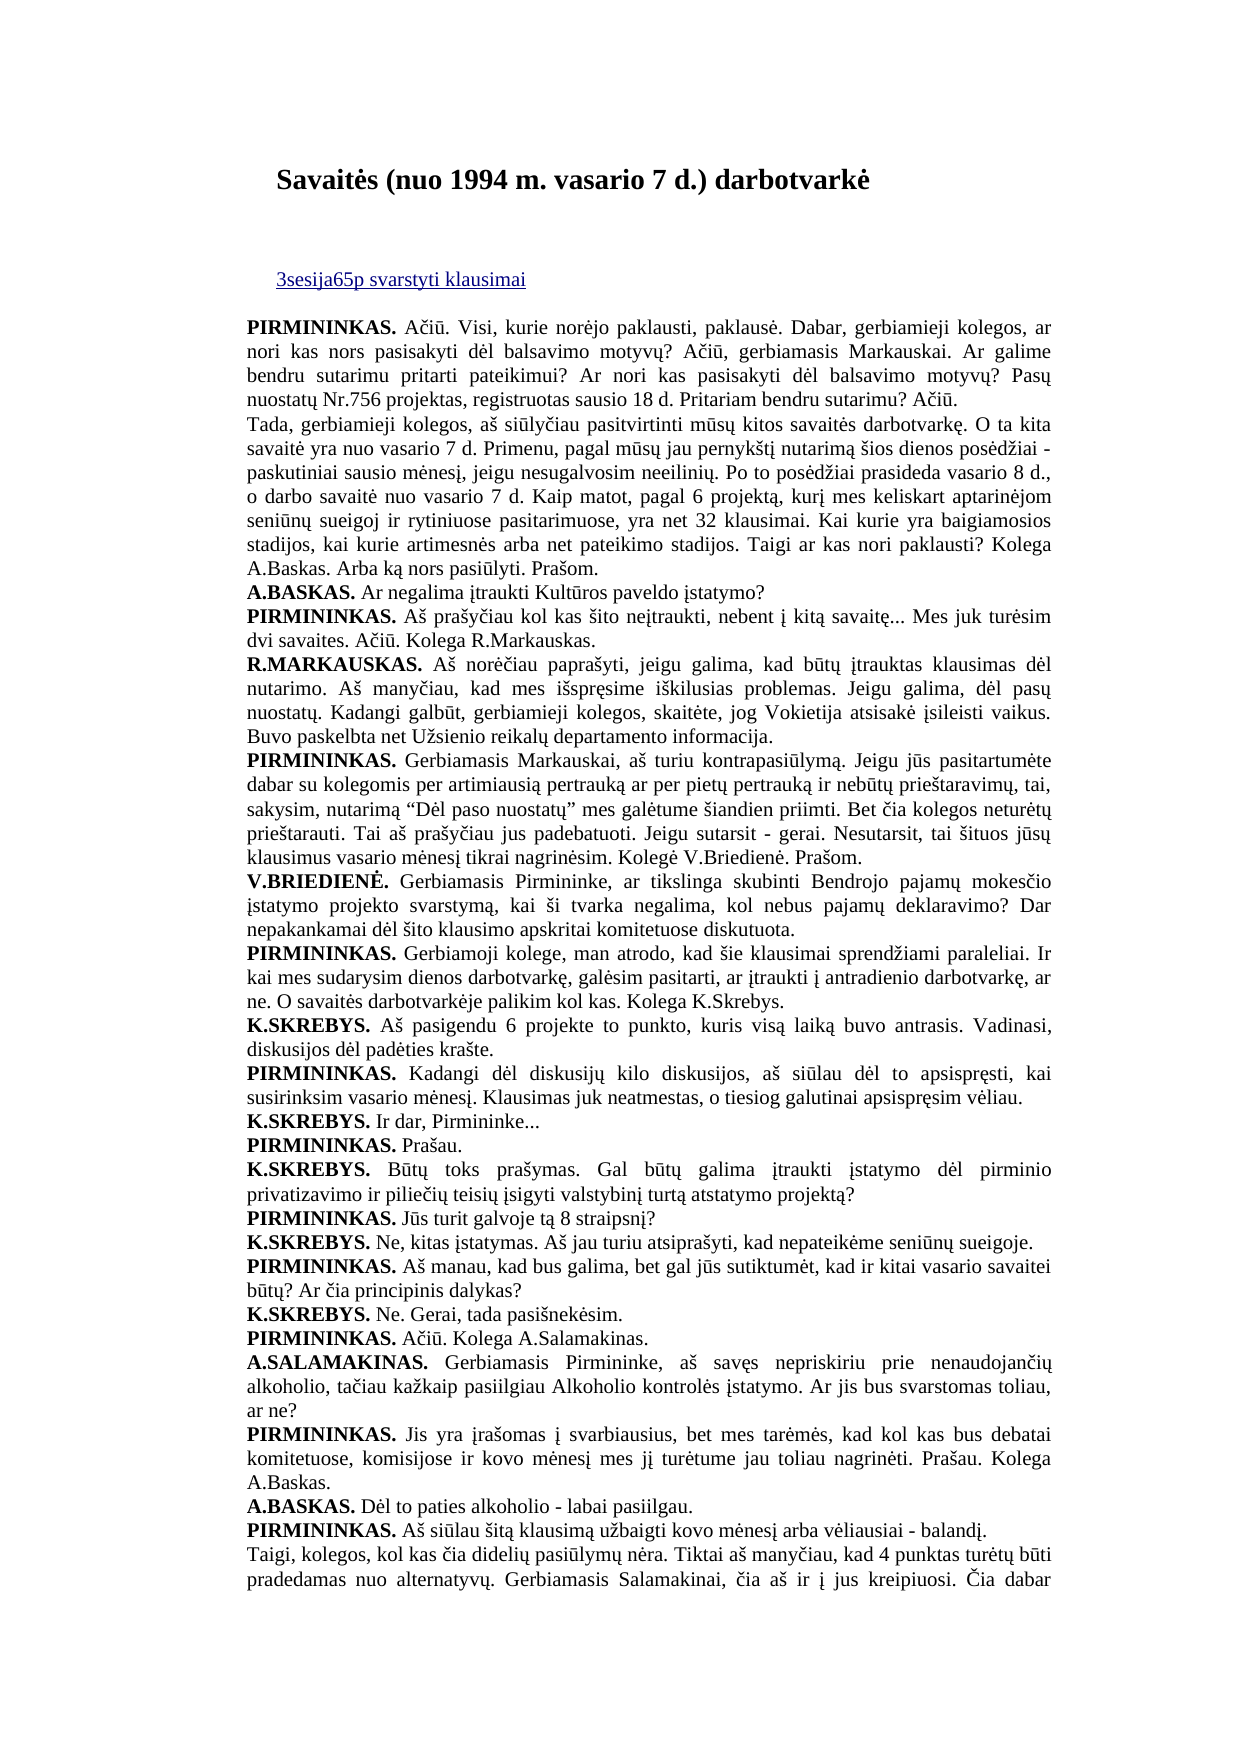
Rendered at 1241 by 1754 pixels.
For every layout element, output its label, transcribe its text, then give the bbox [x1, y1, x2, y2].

text R.MARKAUSKAS. Aš norėčiau paprašyti, jeigu galima, kad būtų įtrauktas klausimas dėl nutarimo. Aš manyčiau, kad mes išspręsime iškilusias problemas. Jeigu galima, dėl pasų nuostatų. Kadangi galbūt, gerbiamieji kolegos, skaitėte, jog Vokietija atsisakė įsileisti vaikus. Buvo paskelbta net Užsienio reikalų departamento informacija. [247, 652, 1053, 748]
text PIRMININKAS. Jis yra įrašomas į svarbiausius, bet mes tarėmės, kad kol kas bus debatai komitetuose, komisijose ir kovo mėnesį mes jį turėtume jau toliau nagrinėti. Prašau. Kolega A.Baskas. [247, 1422, 1053, 1494]
text PIRMININKAS. Jūs turit galvoje tą 8 straipsnį? [247, 1206, 1053, 1229]
text PIRMININKAS. Aš siūlau šitą klausimą užbaigti kovo mėnesį arba vėliausiai - balandį. [247, 1518, 1053, 1542]
text PIRMININKAS. Kadangi dėl diskusijų kilo diskusijos, aš siūlau dėl to apsispręsti, kai susirinksim vasario mėnesį. Klausimas juk neatmestas, o tiesiog galutinai apsispręsim vėliau. [247, 1061, 1053, 1109]
text Taigi, kolegos, kol kas čia didelių pasiūlymų nėra. Tiktai aš manyčiau, kad 4 punktas turėtų būti pradedamas nuo alternatyvų. Gerbiamasis Salamakinai, čia aš ir į jus kreipiuosi. Čia dabar [247, 1542, 1053, 1591]
text K.SKREBYS. Ne, kitas įstatymas. Aš jau turiu atsiprašyti, kad nepateikėme seniūnų sueigoje. [247, 1229, 1053, 1254]
text V.BRIEDIENĖ. Gerbiamasis Pirmininke, ar tikslinga skubinti Bendrojo pajamų mokesčio įstatymo projekto svarstymą, kai ši tvarka negalima, kol nebus pajamų deklaravimo? Dar nepakankamai dėl šito klausimo apskritai komitetuose diskutuota. [247, 869, 1053, 941]
text Tada, gerbiamieji kolegos, aš siūlyčiau pasitvirtinti mūsų kitos savaitės darbotvarkę. O ta kita savaitė yra nuo vasario 7 d. Primenu, pagal mūsų jau pernykštį nutarimą šios dienos posėdžiai - paskutiniai sausio mėnesį, jeigu nesugalvosim neeilinių. Po to posėdžiai prasideda vasario 8 d., o darbo savaitė nuo vasario 7 d. Kaip matot, pagal 6 projektą, kurį mes keliskart aptarinėjom seniūnų sueigoj ir rytiniuose pasitarimuose, yra net 32 klausimai. Kai kurie yra baigiamosios stadijos, kai kurie artimesnės arba net pateikimo stadijos. Taigi ar kas nori paklausti? Kolega A.Baskas. Arba ką nors pasiūlyti. Prašom. [247, 411, 1053, 580]
text Savaitės (nuo 1994 m. vasario 7 d.) darbotvarkė [247, 162, 1053, 196]
text A.BASKAS. Ar negalima įtraukti Kultūros paveldo įstatymo? [247, 580, 1053, 604]
text K.SKREBYS. Būtų toks prašymas. Gal būtų galima įtraukti įstatymo dėl pirminio privatizavimo ir piliečių teisių įsigyti valstybinį turtą atstatymo projektą? [247, 1157, 1053, 1206]
text K.SKREBYS. Aš pasigendu 6 projekte to punkto, kuris visą laiką buvo antrasis. Vadinasi, diskusijos dėl padėties krašte. [247, 1013, 1053, 1061]
text PIRMININKAS. Gerbiamasis Markauskai, aš turiu kontrapasiūlymą. Jeigu jūs pasitartumėte dabar su kolegomis per artimiausią pertrauką ar per pietų pertrauką ir nebūtų prieštaravimų, tai, sakysim, nutarimą “Dėl paso nuostatų” mes galėtume šiandien priimti. Bet čia kolegos neturėtų prieštarauti. Tai aš prašyčiau jus padebatuoti. Jeigu sutarsit - gerai. Nesutarsit, tai šituos jūsų klausimus vasario mėnesį tikrai nagrinėsim. Kolegė V.Briedienė. Prašom. [247, 748, 1053, 869]
text 3sesija65p svarstyti klausimai [247, 267, 1053, 291]
text PIRMININKAS. Aš manau, kad bus galima, bet gal jūs sutiktumėt, kad ir kitai vasario savaitei būtų? Ar čia principinis dalykas? [247, 1254, 1053, 1302]
text PIRMININKAS. Ačiū. Kolega A.Salamakinas. [247, 1326, 1053, 1350]
text K.SKREBYS. Ir dar, Pirmininke... [247, 1109, 1053, 1133]
text A.BASKAS. Dėl to paties alkoholio - labai pasiilgau. [247, 1494, 1053, 1518]
text PIRMININKAS. Aš prašyčiau kol kas šito neįtraukti, nebent į kitą savaitę... Mes juk turėsim dvi savaites. Ačiū. Kolega R.Markauskas. [247, 604, 1053, 652]
text A.SALAMAKINAS. Gerbiamasis Pirmininke, aš savęs nepriskiriu prie nenaudojančių alkoholio, tačiau kažkaip pasiilgiau Alkoholio kontrolės įstatymo. Ar jis bus svarstomas toliau, ar ne? [247, 1350, 1053, 1422]
text K.SKREBYS. Ne. Gerai, tada pasišnekėsim. [247, 1302, 1053, 1326]
text PIRMININKAS. Ačiū. Visi, kurie norėjo paklausti, paklausė. Dabar, gerbiamieji kolegos, ar nori kas nors pasisakyti dėl balsavimo motyvų? Ačiū, gerbiamasis Markauskai. Ar galime bendru sutarimu pritarti pateikimui? Ar nori kas pasisakyti dėl balsavimo motyvų? Pasų nuostatų Nr.756 projektas, registruotas sausio 18 d. Pritariam bendru sutarimu? Ačiū. [247, 315, 1053, 411]
text PIRMININKAS. Prašau. [247, 1133, 1053, 1157]
text PIRMININKAS. Gerbiamoji kolege, man atrodo, kad šie klausimai sprendžiami paraleliai. Ir kai mes sudarysim dienos darbotvarkę, galėsim pasitarti, ar įtraukti į antradienio darbotvarkę, ar ne. O savaitės darbotvarkėje palikim kol kas. Kolega K.Skrebys. [247, 941, 1053, 1013]
